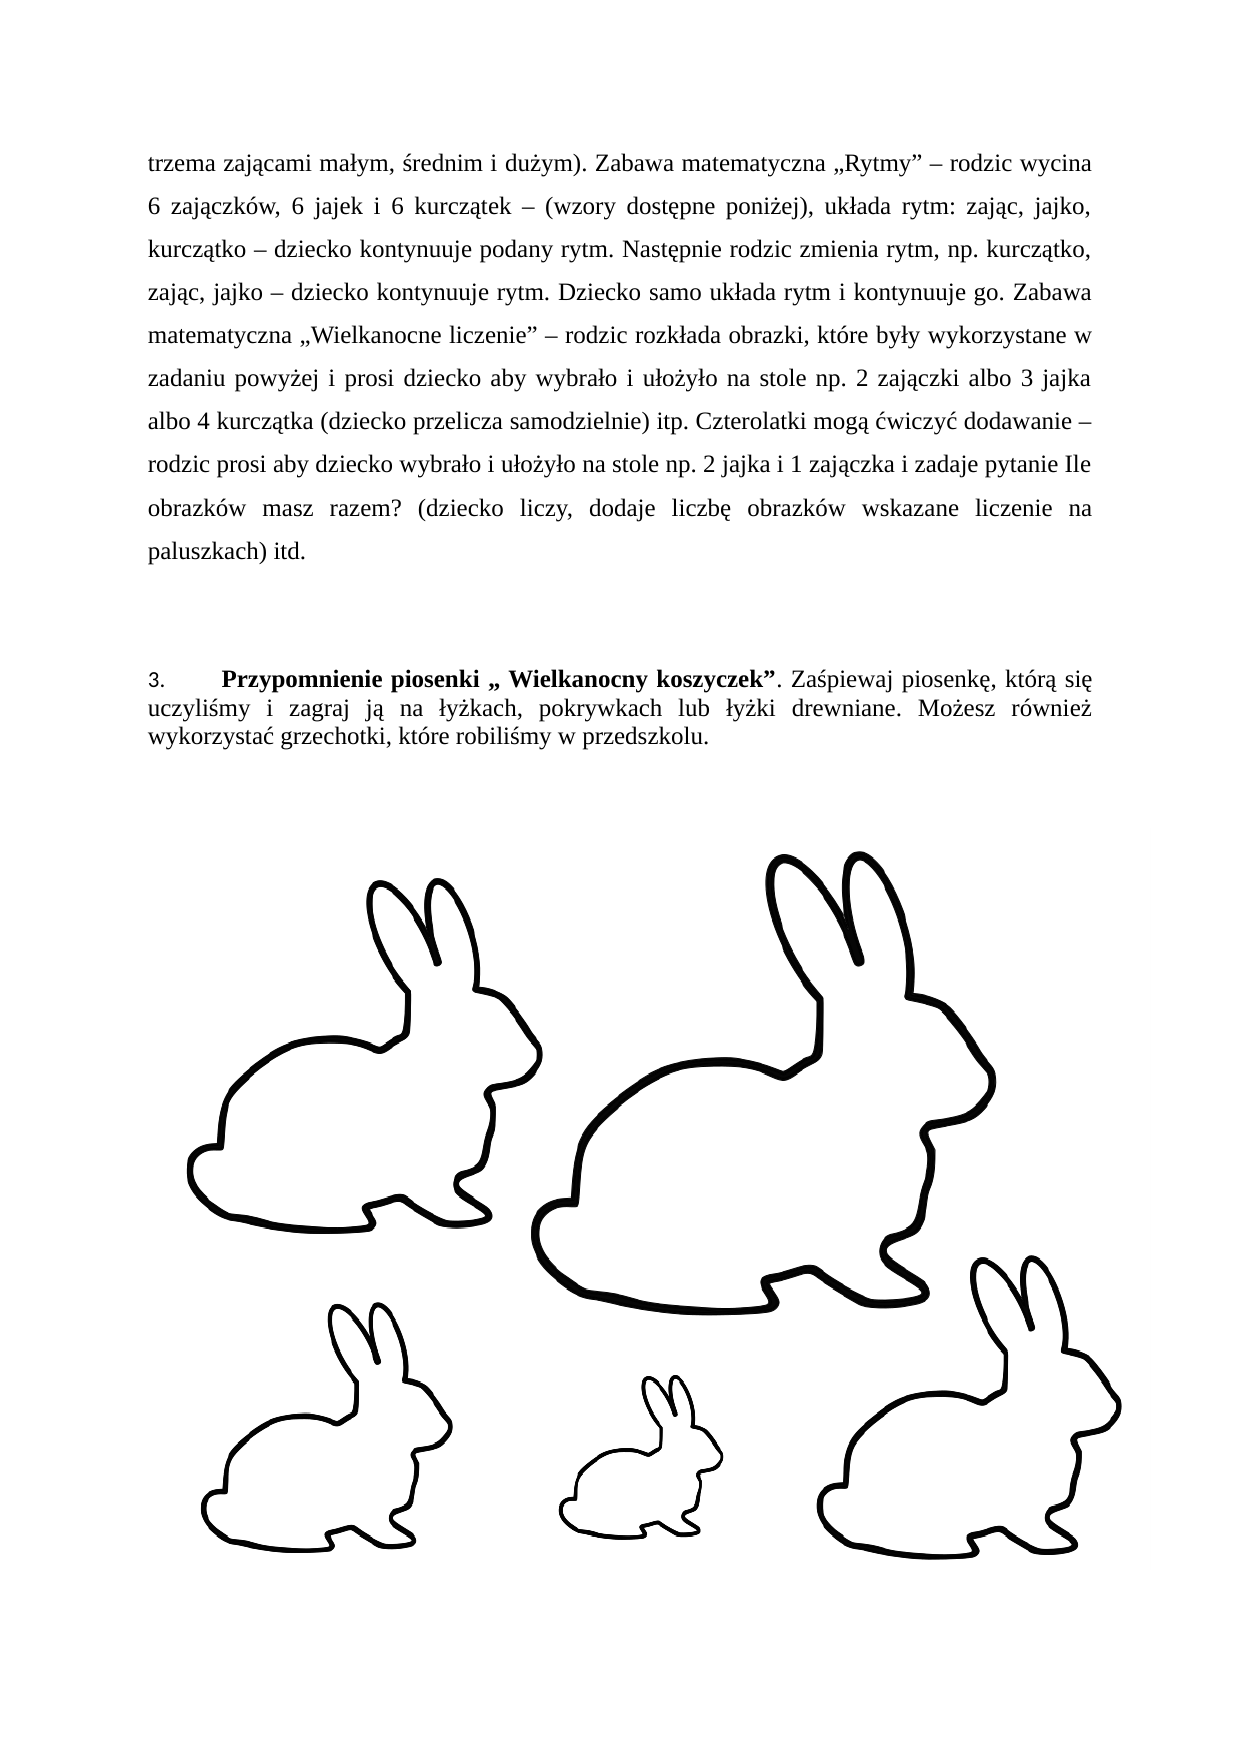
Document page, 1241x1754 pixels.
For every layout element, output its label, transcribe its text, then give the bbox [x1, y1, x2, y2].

list trzema zającami małym, średnim i dużym). Zabawa matematyczna „Rytmy” – rodzic wycina 6 zajączków, 6 jajek i 6 kurczątek – (wzory dostępne poniżej), układa rytm: zając, jajko, kurczątko – dziecko kontynuuje podany rytm. Następnie rodzic zmienia rytm, np. kurczątko, zając, jajko – dziecko kontynuuje rytm. Dziecko samo układa rytm i kontynuuje go. Zabawa matematyczna „Wielkanocne liczenie” – rodzic rozkłada obrazki, które były wykorzystane w zadaniu powyżej i prosi dziecko aby wybrało i ułożyło na stole np. 2 zajączki albo 3 jajka albo 4 kurczątka (dziecko przelicza samodzielnie) itp. Czterolatki mogą ćwiczyć dodawanie – rodzic prosi aby dziecko wybrało i ułożyło na stole np. 2 jajka i 1 zajączka i zadaje pytanie Ile obrazków masz razem? (dziecko liczy, dodaje liczbę obrazków wskazane liczenie na paluszkach) itd. [148, 148, 1093, 564]
list Przypomnienie piosenki „ Wielkanocny koszyczek”. Zaśpiewaj piosenkę, którą się uczyliśmy i zagraj ją na łyżkach, pokrywkach lub łyżki drewniane. Możesz również wykorzystać grzechotki, które robiliśmy w przedszkolu. [148, 664, 1093, 750]
